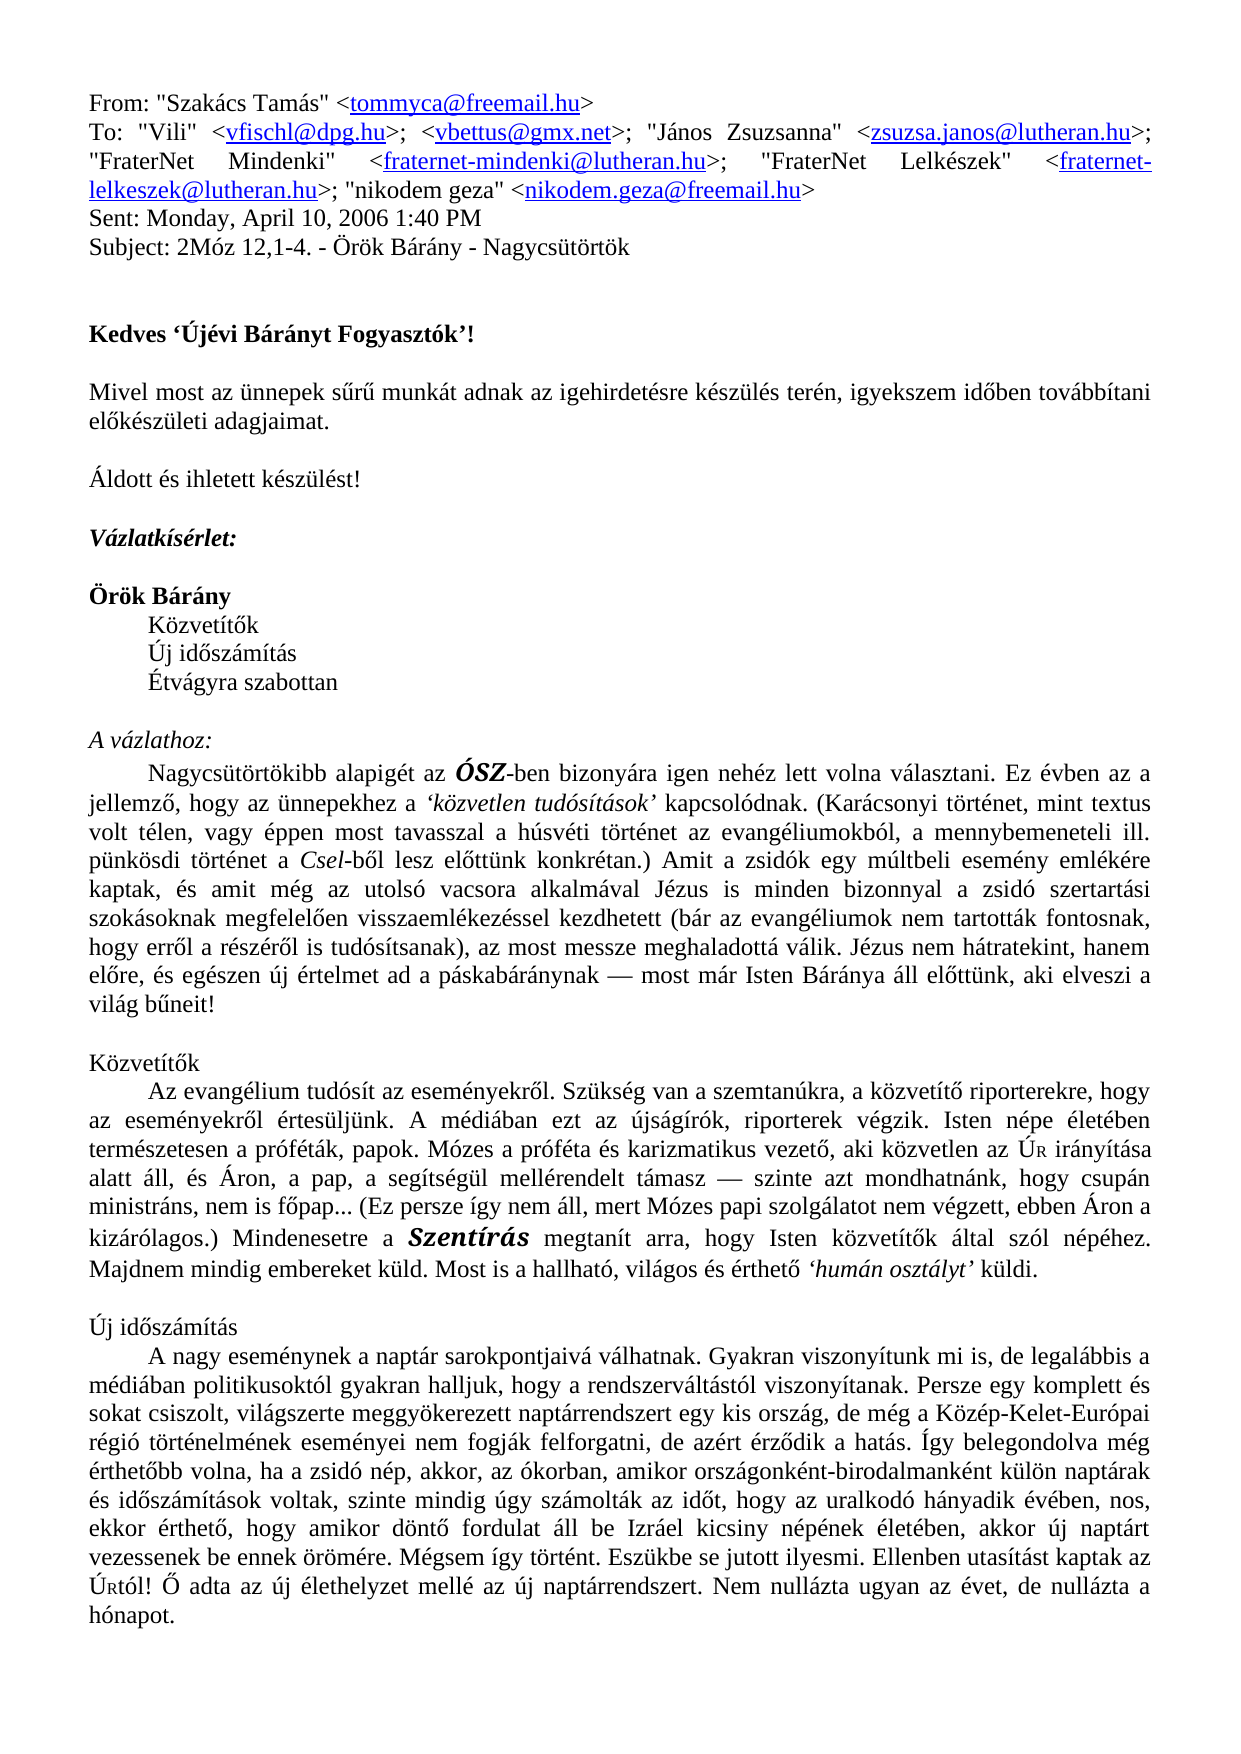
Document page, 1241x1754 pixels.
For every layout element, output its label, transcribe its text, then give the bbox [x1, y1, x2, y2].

text Új időszámítás [88, 638, 1152, 667]
text To: "Vili" <vfischl@dpg.hu>; <vbettus@gmx.net>; "János Zsuzsanna" <zsuzsa.janos@lutheran.hu>; "FraterNet Mindenki" <fraternet-mindenki@lutheran.hu>; "FraterNet Lelkészek" <fraternet-lelkeszek@lutheran.hu>; "nikodem geza" <nikodem.geza@freemail.hu> [88, 117, 1152, 203]
text Sent: Monday, April 10, 2006 1:40 PM [88, 203, 1152, 232]
text Vázlatkísérlet: [88, 523, 1152, 551]
text Mivel most az ünnepek sűrű munkát adnak az igehirdetésre készülés terén, igyekszem időben továbbítani előkészületi adagjaimat. [88, 377, 1152, 435]
text Nagycsütörtökibb alapigét az ÓSZ-ben bizonyára igen nehéz lett volna választani. Ez évben az a jellemző, hogy az ünnepekhez a ‘közvetlen tudósítások’ kapcsolódnak. (Karácsonyi történet, mint textus volt télen, vagy éppen most tavasszal a húsvéti történet az evangéliumokból, a mennybemeneteli ill. pünkösdi történet a Csel-ből lesz előttünk konkrétan.) Amit a zsidók egy múltbeli esemény emlékére kaptak, és amit még az utolsó vacsora alkalmával Jézus is minden bizonnyal a zsidó szertartási szokásoknak megfelelően visszaemlékezéssel kezdhetett (bár az evangéliumok nem tartották fontosnak, hogy erről a részéről is tudósítsanak), az most messze meghaladottá válik. Jézus nem hátratekint, hanem előre, és egészen új értelmet ad a páskabáránynak — most már Isten Báránya áll előttünk, aki elveszi a világ bűneit! [88, 754, 1152, 1018]
text Új időszámítás [88, 1312, 1152, 1341]
text A nagy eseménynek a naptár sarokpontjaivá válhatnak. Gyakran viszonyítunk mi is, de legalábbis a médiában politikusoktól gyakran halljuk, hogy a rendszerváltástól viszonyítanak. Persze egy komplett és sokat csiszolt, világszerte meggyökerezett naptárrendszert egy kis ország, de még a Közép-Kelet-Európai régió történelmének eseményei nem fogják felforgatni, de azért érződik a hatás. Így belegondolva még érthetőbb volna, ha a zsidó nép, akkor, az ókorban, amikor országonként-birodalmanként külön naptárak és időszámítások voltak, szinte mindig úgy számolták az időt, hogy az uralkodó hányadik évében, nos, ekkor érthető, hogy amikor döntő fordulat áll be Izráel kicsiny népének életében, akkor új naptárt vezessenek be ennek örömére. Mégsem így történt. Eszükbe se jutott ilyesmi. Ellenben utasítást kaptak az Úrtól! Ő adta az új élethelyzet mellé az új naptárrendszert. Nem nullázta ugyan az évet, de nullázta a hónapot. [88, 1341, 1152, 1628]
text Subject: 2Móz 12,1-4. - Örök Bárány - Nagycsütörtök [88, 232, 1152, 261]
text Közvetítők [88, 1048, 1152, 1076]
text Étvágyra szabottan [88, 667, 1152, 696]
text A vázlathoz: [88, 725, 1152, 754]
text Az evangélium tudósít az eseményekről. Szükség van a szemtanúkra, a közvetítő riporterekre, hogy az eseményekről értesüljünk. A médiában ezt az újságírók, riporterek végzik. Isten népe életében természetesen a próféták, papok. Mózes a próféta és karizmatikus vezető, aki közvetlen az Úr irányítása alatt áll, és Áron, a pap, a segítségül mellérendelt támasz — szinte azt mondhatnánk, hogy csupán ministráns, nem is főpap... (Ez persze így nem áll, mert Mózes papi szolgálatot nem végzett, ebben Áron a kizárólagos.) Mindenesetre a Szentírás megtanít arra, hogy Isten közvetítők által szól népéhez. Majdnem mindig embereket küld. Most is a hallható, világos és érthető ‘humán osztályt’ küldi. [88, 1076, 1152, 1283]
text Közvetítők [88, 610, 1152, 638]
text Örök Bárány [88, 581, 1152, 610]
text Áldott és ihletett készülést! [88, 464, 1152, 493]
text From: "Szakács Tamás" <tommyca@freemail.hu> [88, 88, 1152, 117]
subtitle Kedves ‘Újévi Bárányt Fogyasztók’! [88, 319, 1152, 348]
